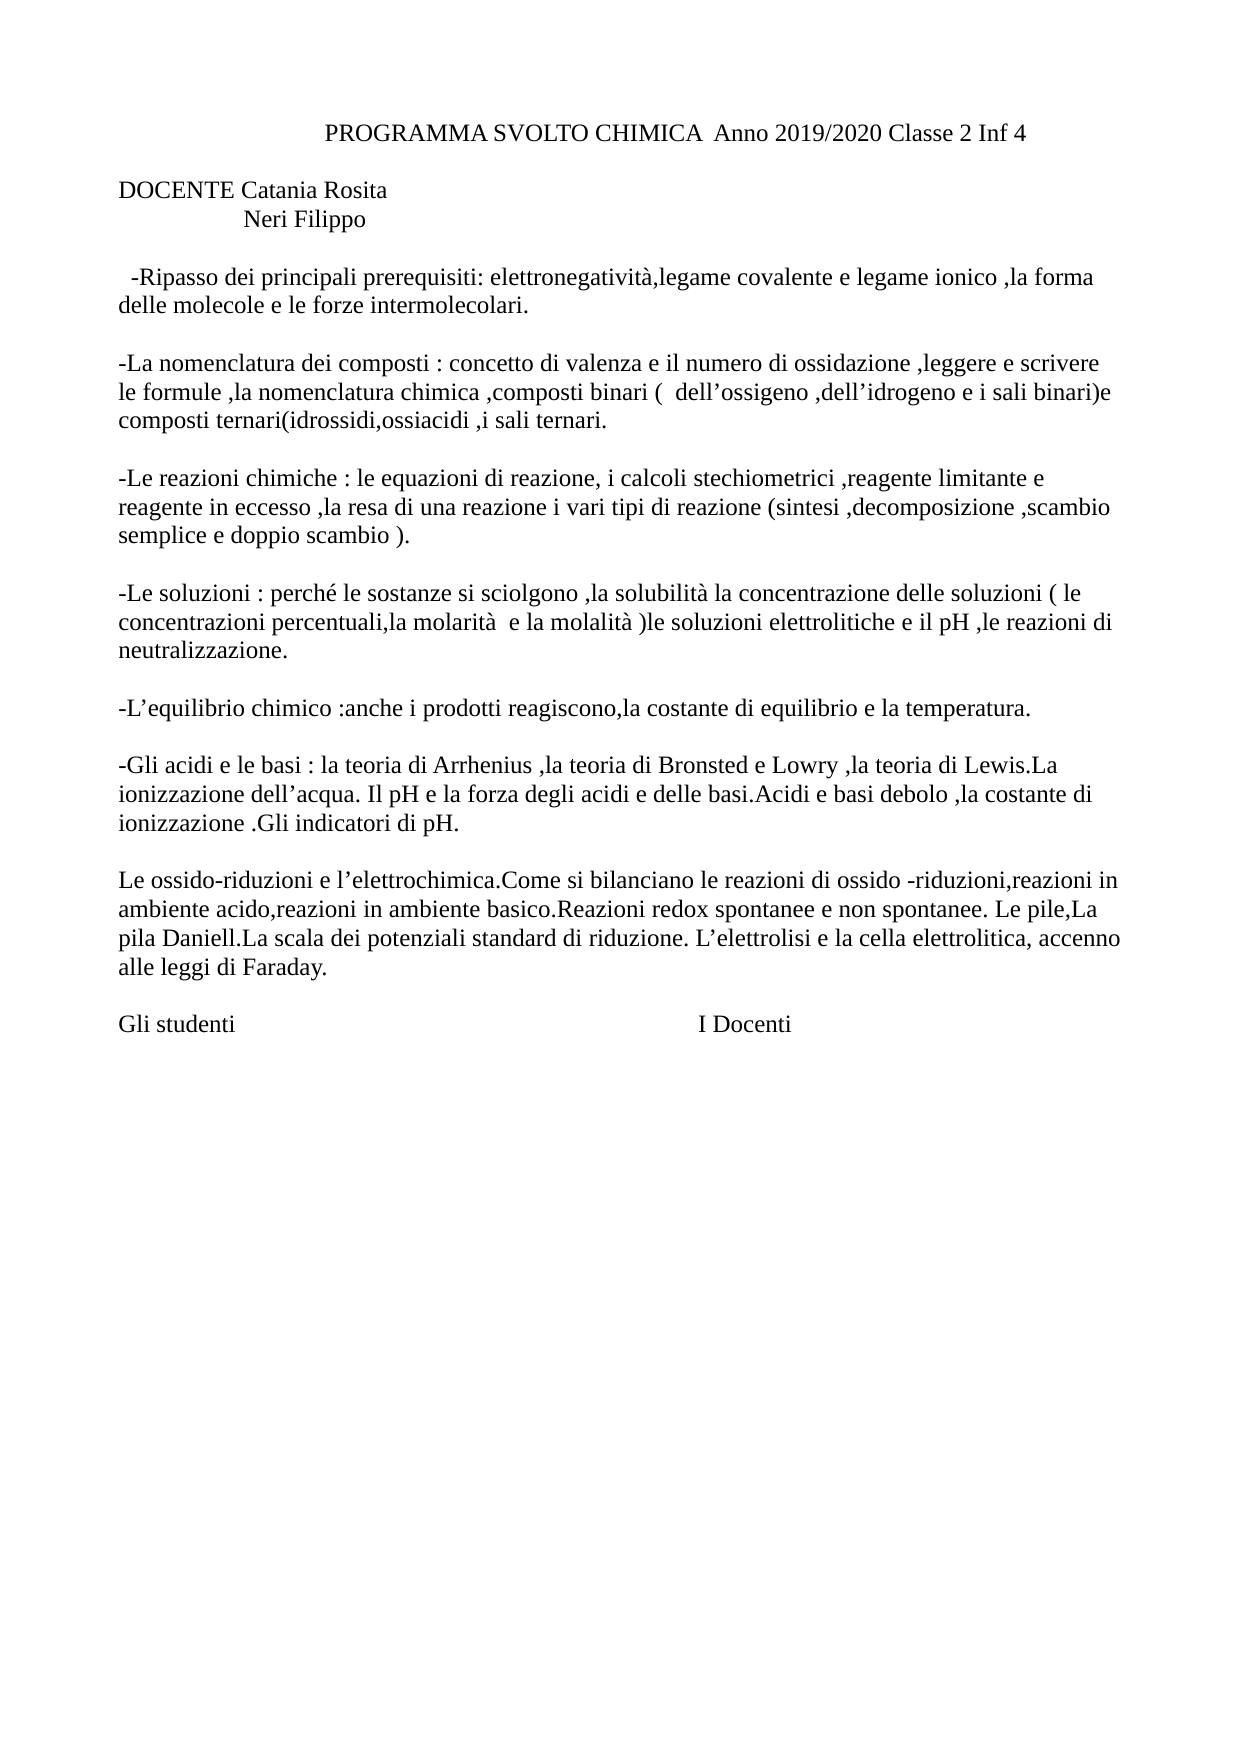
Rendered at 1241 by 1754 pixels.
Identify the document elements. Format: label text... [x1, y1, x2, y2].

text -L’equilibrio chimico :anche i prodotti reagiscono,la costante di equilibrio e la temperatura. [118, 693, 1122, 722]
text DOCENTE Catania Rosita [118, 176, 1122, 204]
text Gli studenti I Docenti [118, 1009, 1122, 1038]
text -Gli acidi e le basi : la teoria di Arrhenius ,la teoria di Bronsted e Lowry ,la teoria di Lewis.La ionizzazione dell’acqua. Il pH e la forza degli acidi e delle basi.Acidi e basi debolo ,la costante di ionizzazione .Gli indicatori di pH. [118, 751, 1122, 837]
text Le ossido-riduzioni e l’elettrochimica.Come si bilanciano le reazioni di ossido -riduzioni,reazioni in ambiente acido,reazioni in ambiente basico.Reazioni redox spontanee e non spontanee. Le pile,La pila Daniell.La scala dei potenziali standard di riduzione. L’elettrolisi e la cella elettrolitica, accenno alle leggi di Faraday. [118, 866, 1122, 981]
text -La nomenclatura dei composti : concetto di valenza e il numero di ossidazione ,leggere e scrivere le formule ,la nomenclatura chimica ,composti binari ( dell’ossigeno ,dell’idrogeno e i sali binari)e composti ternari(idrossidi,ossiacidi ,i sali ternari. [118, 348, 1122, 434]
text -Le soluzioni : perché le sostanze si sciolgono ,la solubilità la concentrazione delle soluzioni ( le concentrazioni percentuali,la molarità e la molalità )le soluzioni elettrolitiche e il pH ,le reazioni di neutralizzazione. [118, 578, 1122, 664]
text PROGRAMMA SVOLTO CHIMICA Anno 2019/2020 Classe 2 Inf 4 [118, 118, 1122, 147]
text -Ripasso dei principali prerequisiti: elettronegatività,legame covalente e legame ionico ,la forma delle molecole e le forze intermolecolari. [118, 262, 1122, 319]
text -Le reazioni chimiche : le equazioni di reazione, i calcoli stechiometrici ,reagente limitante e reagente in eccesso ,la resa di una reazione i vari tipi di reazione (sintesi ,decomposizione ,scambio semplice e doppio scambio ). [118, 463, 1122, 549]
text Neri Filippo [118, 204, 1122, 233]
